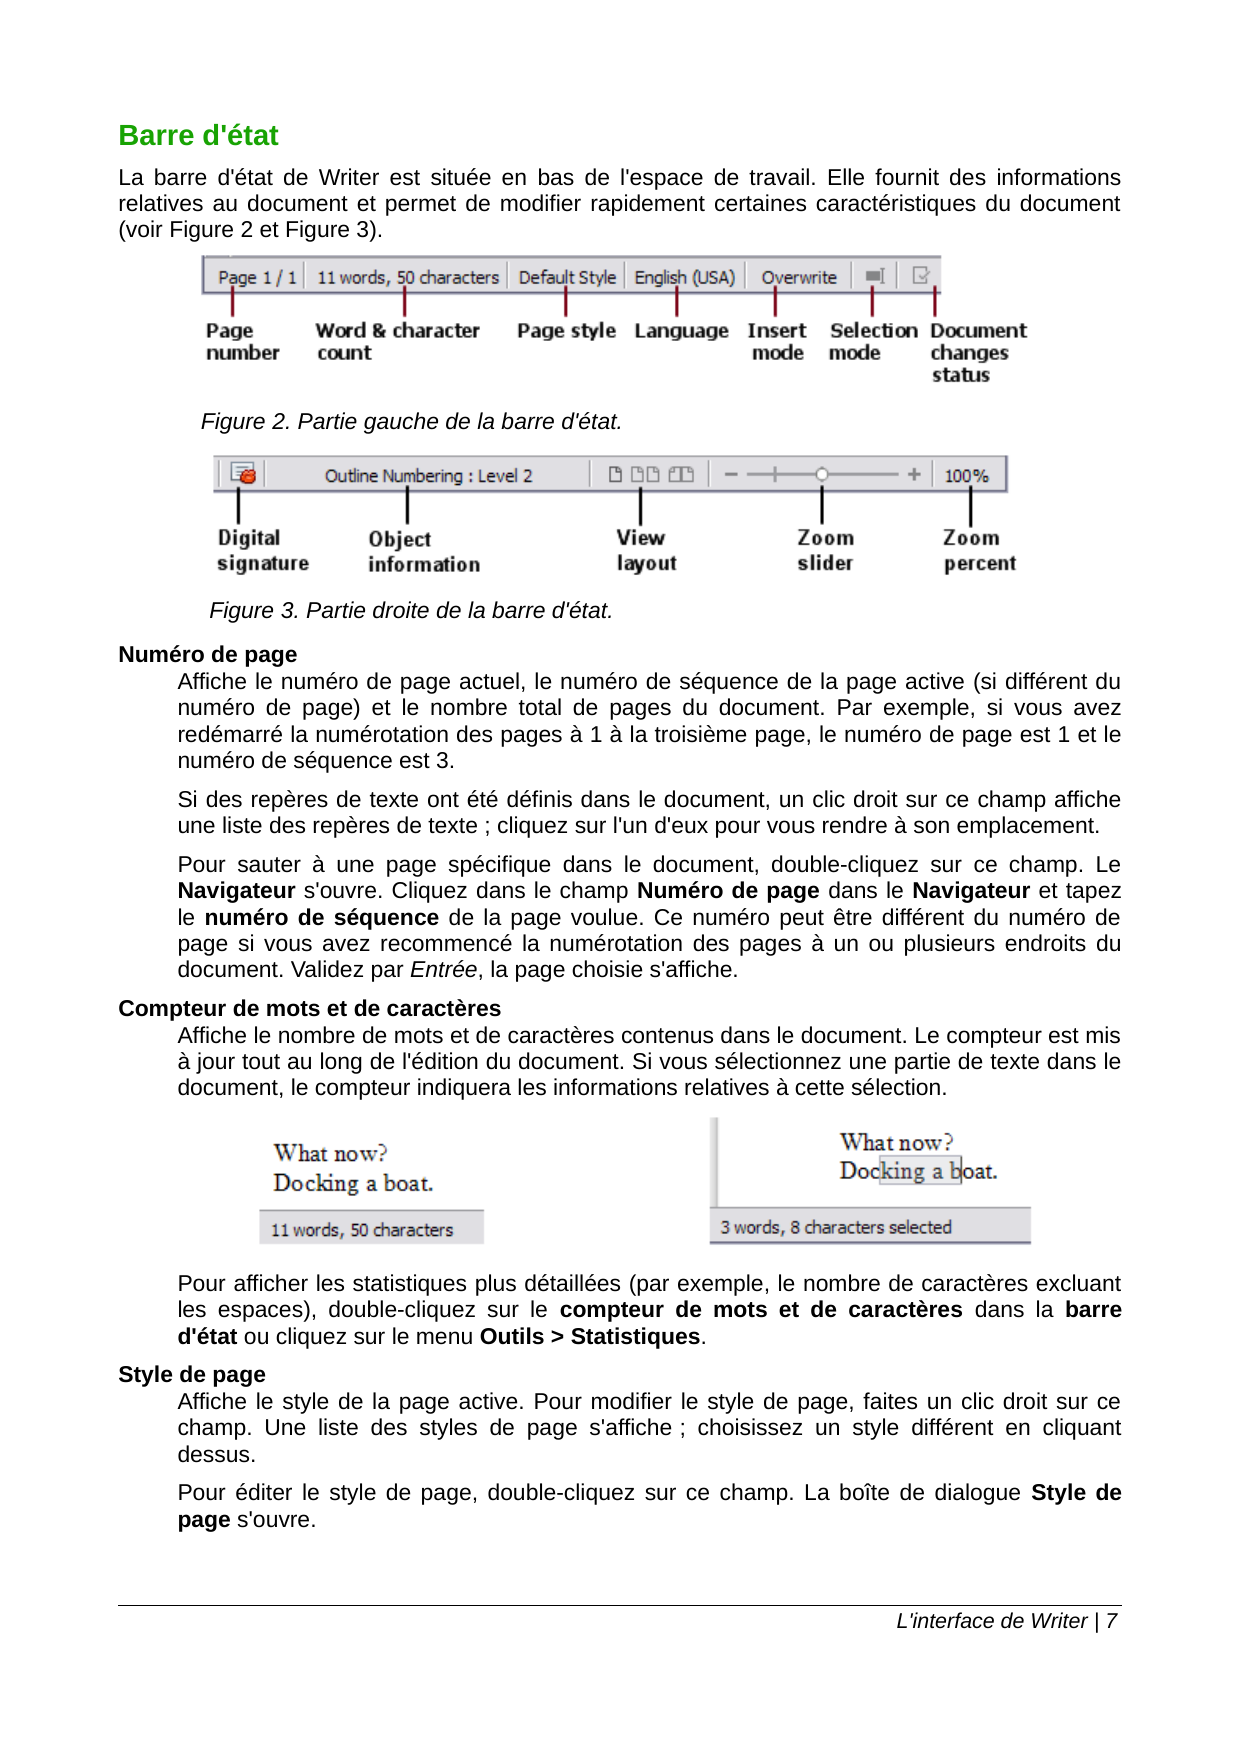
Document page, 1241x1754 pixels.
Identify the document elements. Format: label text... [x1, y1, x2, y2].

picture [209, 451, 1032, 597]
text Pour sauter à une page spécifique dans le document, double-cliquez sur ce champ. Le Navigateur s'ouvre. Cliquez dans le champ Numéro de page dans le Navigateur et tapez le numéro de séquence de la page voulue. Ce numéro peut être différent du numéro de page si vous avez recommencé la numérotation des pages à un ou plusieurs endroits du document. Validez par Entrée, la page choisie s'affiche. [177, 851, 1122, 983]
text Si des repères de texte ont été définis dans le document, un clic droit sur ce champ affiche une liste des repères de texte ; cliquez sur l'un d'eux pour vous rendre à son emplacement. [177, 786, 1122, 838]
picture [707, 1113, 1036, 1248]
picture [200, 255, 1040, 409]
table_header [620, 1113, 1123, 1255]
text Pour afficher les statistiques plus détaillées (par exemple, le nombre de caractères excluant les espaces), double-cliquez sur le compteur de mots et de caractères dans la barre d'état ou cliquez sur le menu Outils > Statistiques. [177, 1270, 1122, 1349]
text Pour éditer le style de page, double-cliquez sur ce champ. La boîte de dialogue Style de page s'ouvre. [177, 1479, 1122, 1532]
text Affiche le nombre de mots et de caractères contenus dans le document. Le compteur est mis à jour tout au long de l'édition du document. Si vous sélectionnez une partie de texte dans le document, le compteur indiquera les informations relatives à cette sélection. [177, 1022, 1122, 1101]
text La barre d'état de Writer est située en bas de l'espace de travail. Elle fournit des informations relatives au document et permet de modifier rapidement certaines caractéristiques du document (voir Figure 2 et Figure 3). [118, 163, 1122, 242]
text Figure 3. Partie droite de la barre d'état. [209, 597, 1031, 623]
text Affiche le style de la page active. Pour modifier le style de page, faites un clic droit sur ce champ. Une liste des styles de page s'affiche ; choisissez un style différent en cliquant dessus. [177, 1388, 1122, 1467]
text Numéro de page [118, 641, 1122, 668]
picture [255, 1113, 489, 1249]
text Compteur de mots et de caractères [118, 995, 1122, 1022]
text Figure 2. Partie gauche de la barre d'état. [201, 409, 1040, 434]
text Style de page [118, 1361, 1122, 1388]
subtitle Barre d'état [118, 118, 1122, 152]
text Affiche le numéro de page actuel, le numéro de séquence de la page active (si différent du numéro de page) et le nombre total de pages du document. Par exemple, si vous avez redémarré la numérotation des pages à 1 à la troisième page, le numéro de page est 1 et le numéro de séquence est 3. [177, 668, 1122, 773]
table_header [124, 1113, 620, 1255]
